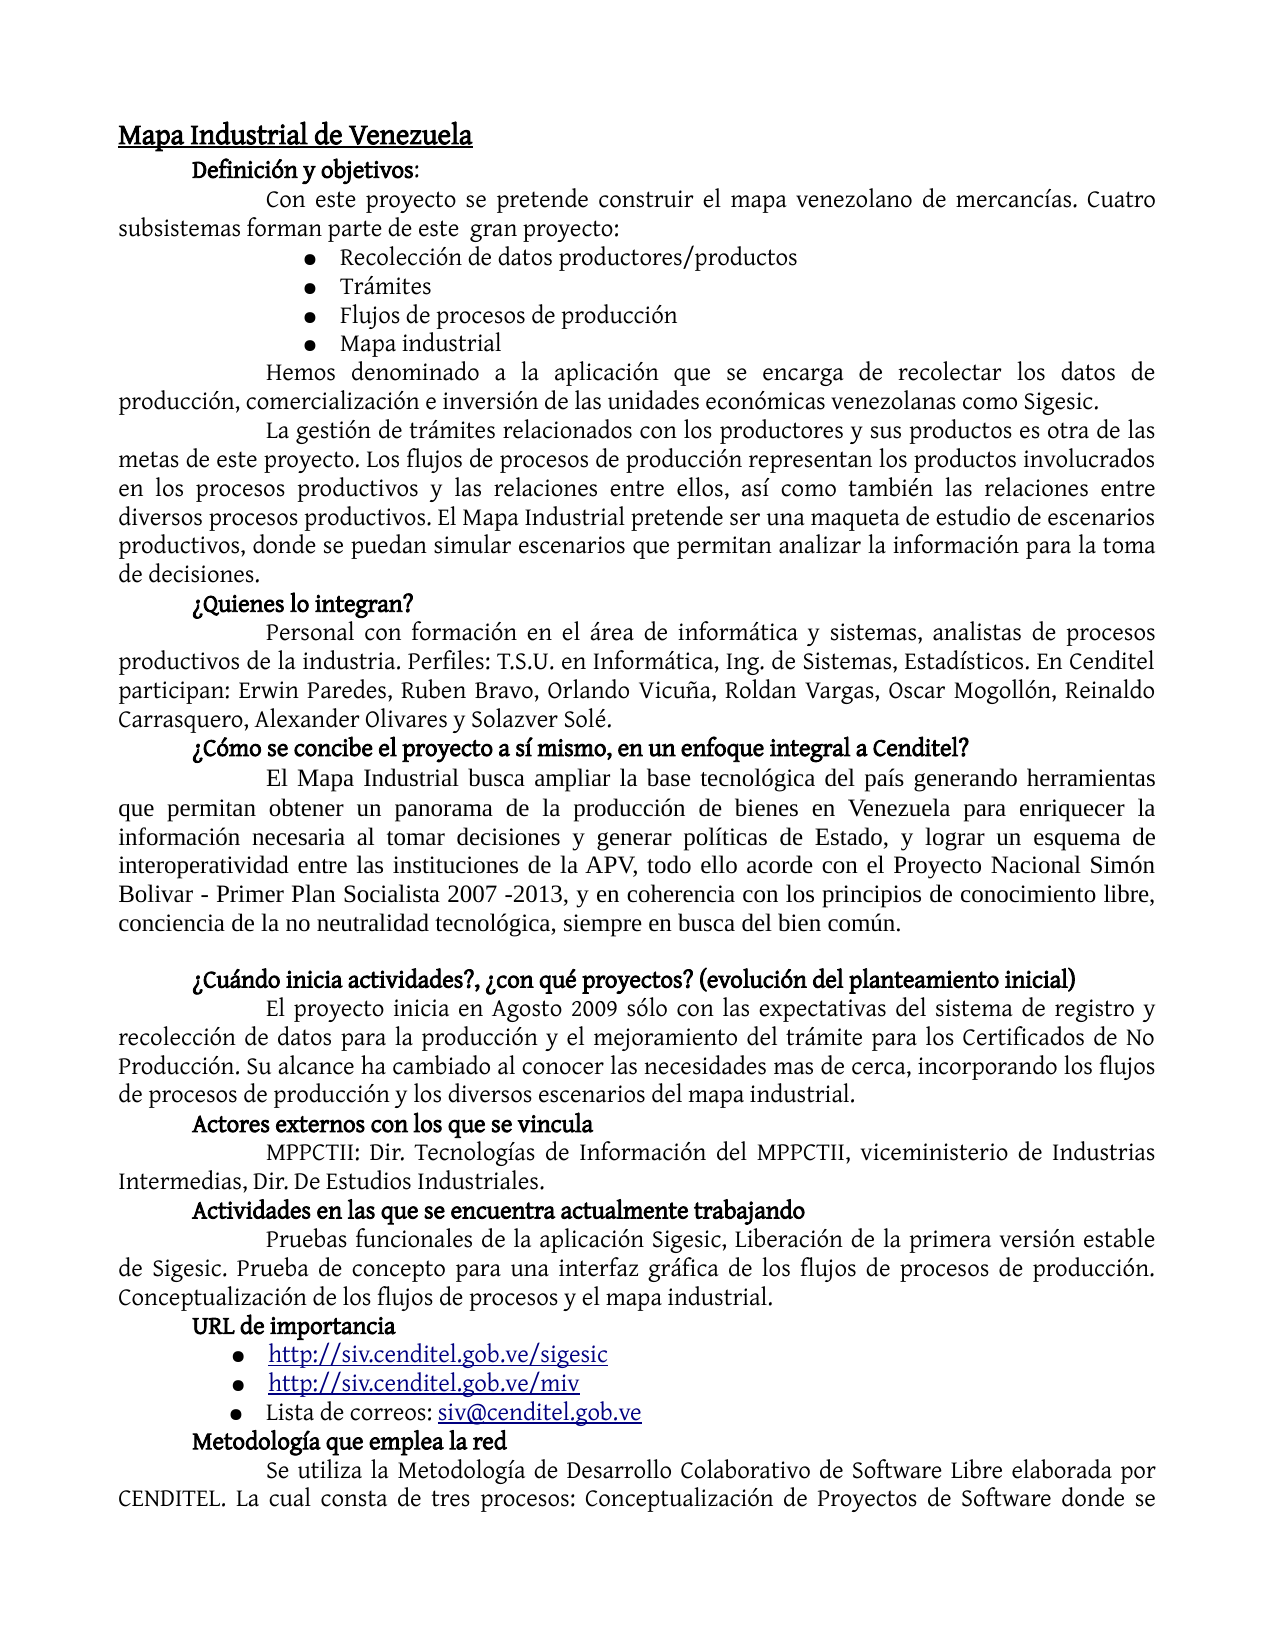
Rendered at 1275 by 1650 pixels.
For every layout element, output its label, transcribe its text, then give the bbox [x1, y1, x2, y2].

text Hemos denominado a la aplicación que se encarga de recolectar los datos de producción, comercialización e inversión de las unidades económicas venezolanas como Sigesic. [118, 359, 1157, 416]
list Mapa industrial [302, 330, 1157, 359]
text Definición y objetivos: [118, 152, 1157, 186]
text MPPCTII: Dir. Tecnologías de Información del MPPCTII, viceministerio de Industrias Intermedias, Dir. De Estudios Industriales. [118, 1139, 1157, 1196]
text Actores externos con los que se vincula [118, 1110, 1157, 1139]
list http://siv.cenditel.gob.ve/miv [231, 1369, 1157, 1398]
list Lista de correos: siv@cenditel.gob.ve [228, 1398, 1157, 1427]
text El proyecto inicia en Agosto 2009 sólo con las expectativas del sistema de registro y recolección de datos para la producción y el mejoramiento del trámite para los Certificados de No Producción. Su alcance ha cambiado al conocer las necesidades mas de cerca, incorporando los flujos de procesos de producción y los diversos escenarios del mapa industrial. [118, 994, 1157, 1110]
text Se utiliza la Metodología de Desarrollo Colaborativo de Software Libre elaborada por CENDITEL. La cual consta de tres procesos: Conceptualización de Proyectos de Software donde se [118, 1456, 1157, 1514]
list Flujos de procesos de producción [302, 301, 1157, 330]
text Mapa Industrial de Venezuela [118, 118, 1157, 152]
text El Mapa Industrial busca ampliar la base tecnológica del país generando herramientas que permitan obtener un panorama de la producción de bienes en Venezuela para enriquecer la información necesaria al tomar decisiones y generar políticas de Estado, y lograr un esquema de interoperatividad entre las instituciones de la APV, todo ello acorde con el Proyecto Nacional Simón Bolivar - Primer Plan Socialista 2007 -2013, y en coherencia con los principios de conocimiento libre, conciencia de la no neutralidad tecnológica, siempre en busca del bien común. [118, 763, 1157, 937]
text Personal con formación en el área de informática y sistemas, analistas de procesos productivos de la industria. Perfiles: T.S.U. en Informática, Ing. de Sistemas, Estadísticos. En Cenditel participan: Erwin Paredes, Ruben Bravo, Orlando Vicuña, Roldan Vargas, Oscar Mogollón, Reinaldo Carrasquero, Alexander Olivares y Solazver Solé. [118, 618, 1157, 734]
text ¿Cómo se concibe el proyecto a sí mismo, en un enfoque integral a Cenditel? [118, 734, 1157, 763]
text ¿Cuándo inicia actividades?, ¿con qué proyectos? (evolución del planteamiento inicial) [118, 966, 1157, 994]
list http://siv.cenditel.gob.ve/sigesic [231, 1341, 1157, 1369]
text La gestión de trámites relacionados con los productores y sus productos es otra de las metas de este proyecto. Los flujos de procesos de producción representan los productos involucrados en los procesos productivos y las relaciones entre ellos, así como también las relaciones entre diversos procesos productivos. El Mapa Industrial pretende ser una maqueta de estudio de escenarios productivos, donde se puedan simular escenarios que permitan analizar la información para la toma de decisiones. [118, 416, 1157, 589]
text Actividades en las que se encuentra actualmente trabajando [118, 1196, 1157, 1225]
text Con este proyecto se pretende construir el mapa venezolano de mercancías. Cuatro subsistemas forman parte de este gran proyecto: [118, 186, 1157, 243]
list Trámites [302, 272, 1157, 301]
text ¿Quienes lo integran? [118, 589, 1157, 618]
text Metodología que emplea la red [118, 1427, 1157, 1456]
list Recolección de datos productores/productos [302, 243, 1157, 272]
text Pruebas funcionales de la aplicación Sigesic, Liberación de la primera versión estable de Sigesic. Prueba de concepto para una interfaz gráfica de los flujos de procesos de producción. Conceptualización de los flujos de procesos y el mapa industrial. [118, 1225, 1157, 1312]
text URL de importancia [118, 1312, 1157, 1341]
